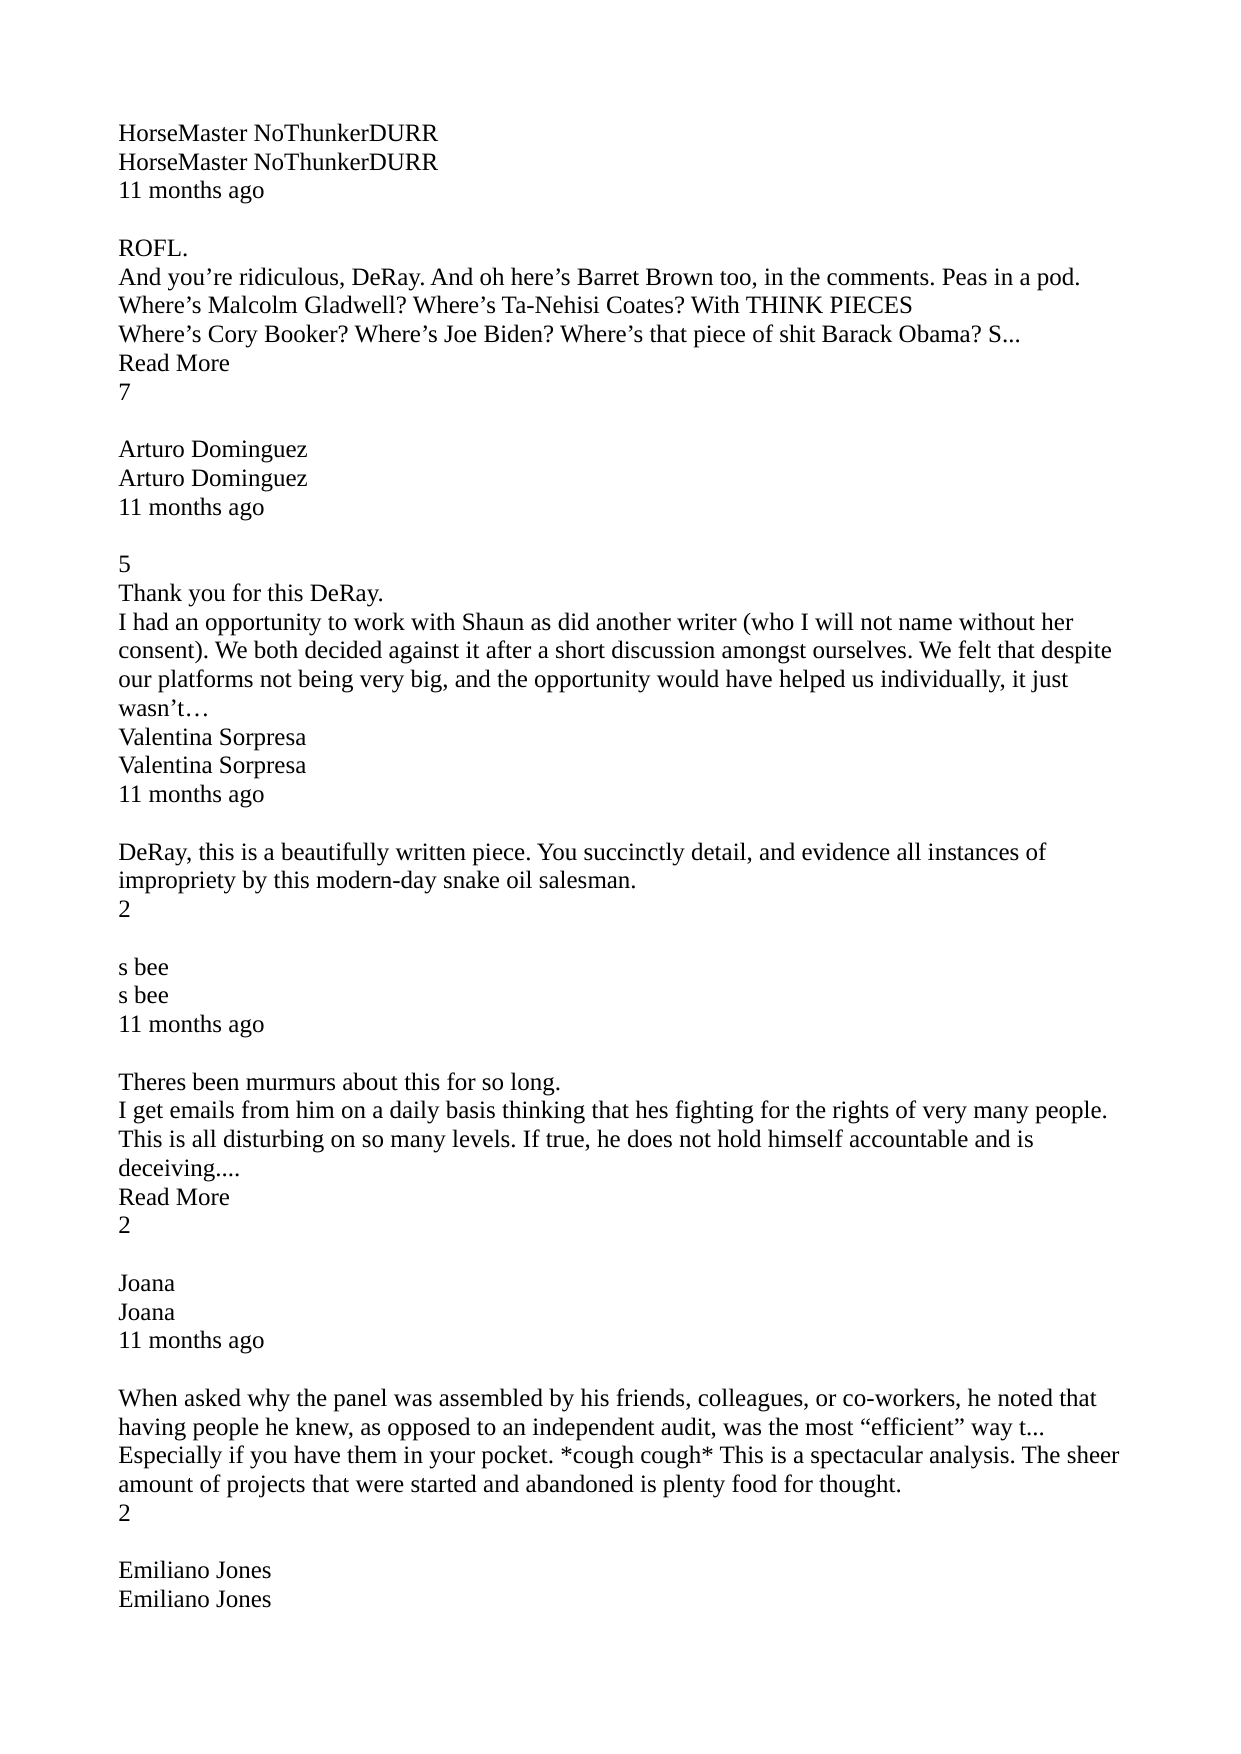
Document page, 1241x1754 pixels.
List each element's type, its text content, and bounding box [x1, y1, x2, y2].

text 11 months ago [118, 492, 1122, 521]
text s bee [118, 981, 1122, 1009]
text Especially if you have them in your pocket. *cough cough* This is a spectacular analysis. The sheer amount of projects that were started and abandoned is plenty food for thought. [118, 1441, 1122, 1498]
text 7 [118, 377, 1122, 406]
text 2 [118, 1498, 1122, 1527]
text I had an opportunity to work with Shaun as did another writer (who I will not name without her consent). We both decided against it after a short discussion amongst ourselves. We felt that despite our platforms not being very big, and the opportunity would have helped us individually, it just wasn’t… [118, 607, 1122, 722]
text HorseMaster NoThunkerDURR [118, 118, 1122, 147]
text Where’s Cory Booker? Where’s Joe Biden? Where’s that piece of shit Barack Obama? S... [118, 319, 1122, 348]
text Valentina Sorpresa [118, 751, 1122, 779]
text I get emails from him on a daily basis thinking that hes fighting for the rights of very many people. This is all disturbing on so many levels. If true, he does not hold himself accountable and is deceiving.... [118, 1096, 1122, 1182]
text HorseMaster NoThunkerDURR [118, 147, 1122, 176]
text Joana [118, 1268, 1122, 1297]
text Emiliano Jones [118, 1584, 1122, 1613]
text 11 months ago [118, 1326, 1122, 1354]
text Joana [118, 1297, 1122, 1326]
text Read More [118, 1182, 1122, 1211]
text Arturo Dominguez [118, 434, 1122, 463]
text 2 [118, 1211, 1122, 1239]
text And you’re ridiculous, DeRay. And oh here’s Barret Brown too, in the comments. Peas in a pod. Where’s Malcolm Gladwell? Where’s Ta-Nehisi Coates? With THINK PIECES [118, 262, 1122, 319]
text 5 [118, 549, 1122, 578]
text ROFL. [118, 233, 1122, 262]
text Valentina Sorpresa [118, 722, 1122, 751]
text Theres been murmurs about this for so long. [118, 1067, 1122, 1096]
text 11 months ago [118, 1009, 1122, 1038]
text Arturo Dominguez [118, 463, 1122, 492]
text 11 months ago [118, 779, 1122, 808]
text Read More [118, 348, 1122, 377]
text s bee [118, 952, 1122, 981]
text Thank you for this DeRay. [118, 578, 1122, 607]
text When asked why the panel was assembled by his friends, colleagues, or co-workers, he noted that having people he knew, as opposed to an independent audit, was the most “efficient” way t... [118, 1383, 1122, 1441]
text Emiliano Jones [118, 1556, 1122, 1584]
text 2 [118, 894, 1122, 923]
text DeRay, this is a beautifully written piece. You succinctly detail, and evidence all instances of impropriety by this modern-day snake oil salesman. [118, 837, 1122, 894]
text 11 months ago [118, 176, 1122, 204]
